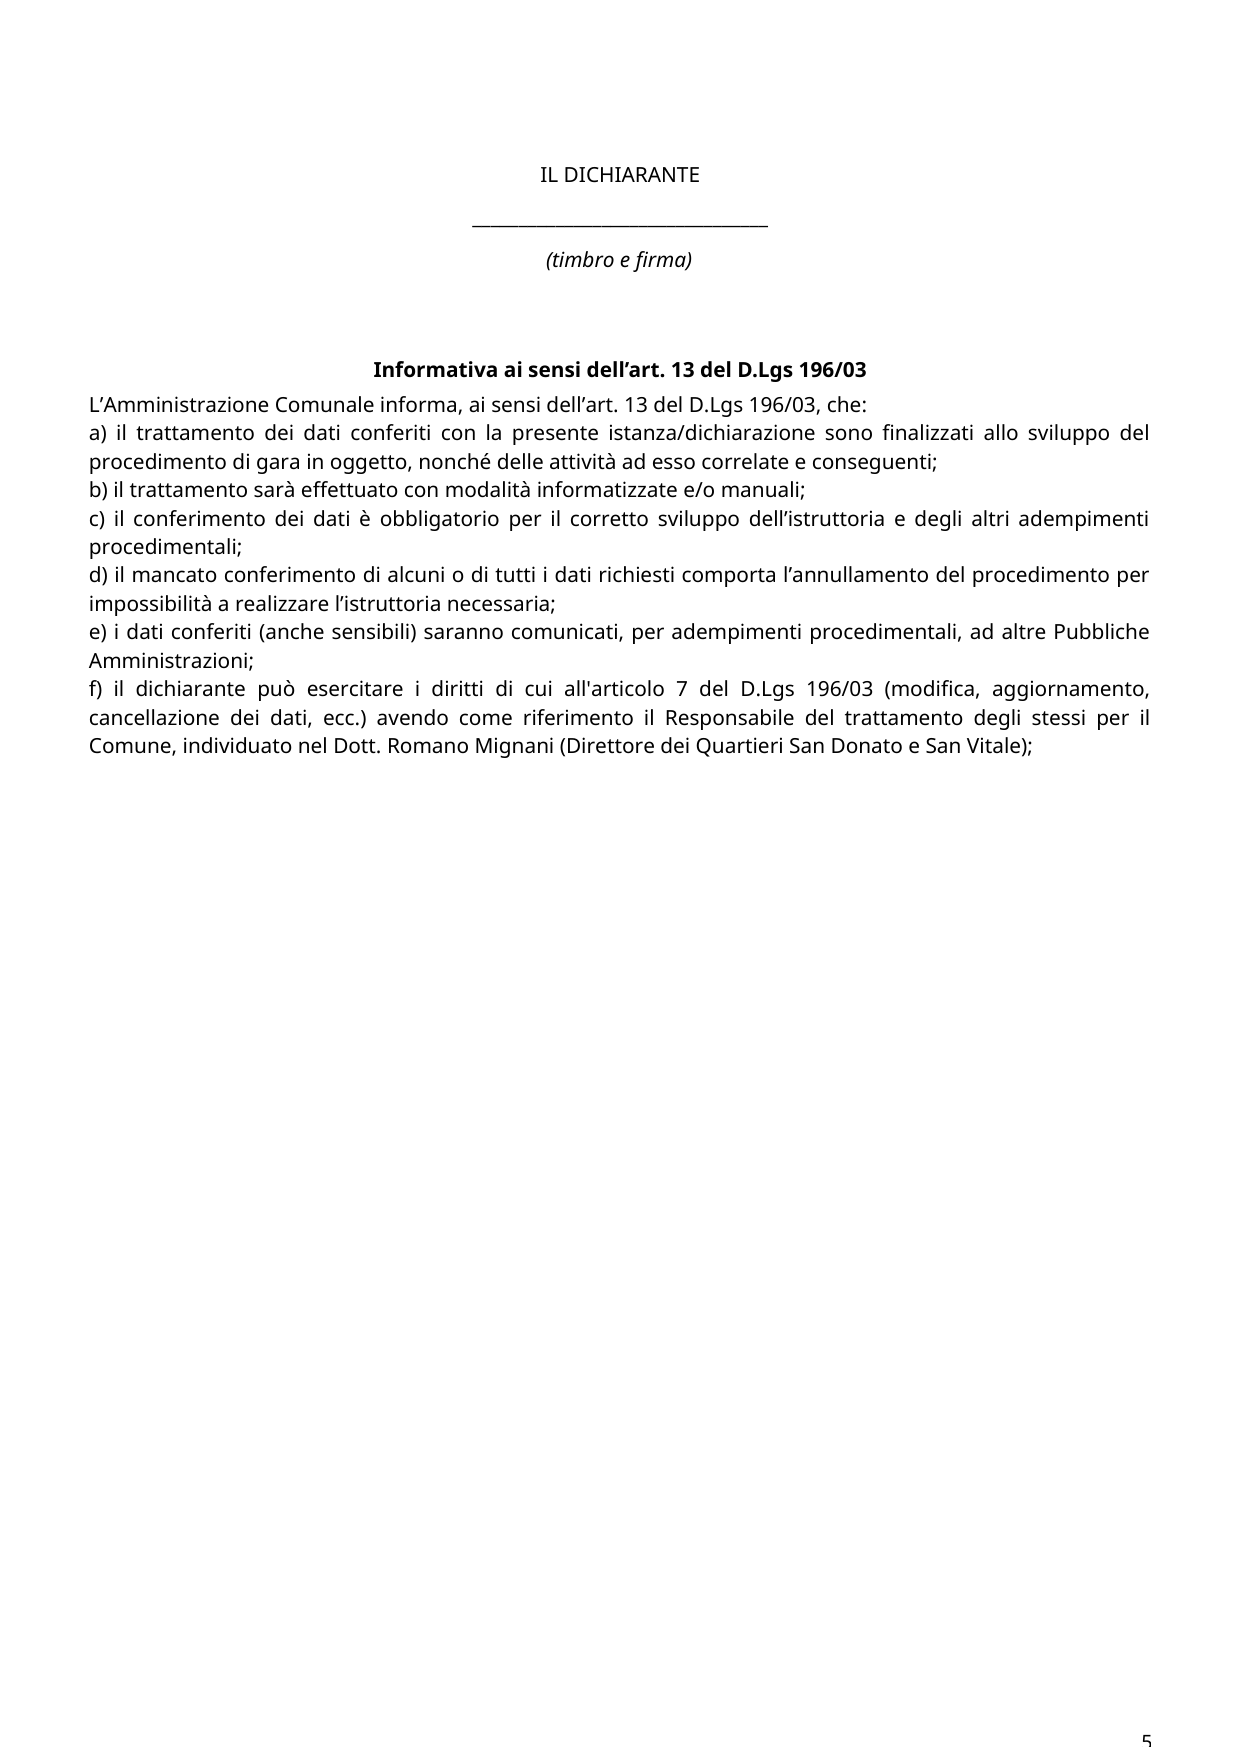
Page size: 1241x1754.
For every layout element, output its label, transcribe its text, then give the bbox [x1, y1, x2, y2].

text c) il conferimento dei dati è obbligatorio per il corretto sviluppo dell’istruttoria e degli altri adempimenti procedimentali; [89, 504, 1152, 561]
text a) il trattamento dei dati conferiti con la presente istanza/dichiarazione sono finalizzati allo sviluppo del procedimento di gara in oggetto, nonché delle attività ad esso correlate e conseguenti; [89, 418, 1152, 475]
text f) il dichiarante può esercitare i diritti di cui all'articolo 7 del D.Lgs 196/03 (modifica, aggiornamento, cancellazione dei dati, ecc.) avendo come riferimento il Responsabile del trattamento degli stessi per il Comune, individuato nel Dott. Romano Mignani (Direttore dei Quartieri San Donato e San Vitale); [89, 674, 1152, 759]
text ________________________________ [89, 202, 1152, 231]
text IL DICHIARANTE [89, 160, 1152, 188]
text e) i dati conferiti (anche sensibili) saranno comunicati, per adempimenti procedimentali, ad altre Pubbliche Amministrazioni; [89, 617, 1152, 674]
text (timbro e firma) [89, 245, 1152, 273]
text b) il trattamento sarà effettuato con modalità informatizzate e/o manuali; [89, 475, 1152, 504]
text L’Amministrazione Comunale informa, ai sensi dell’art. 13 del D.Lgs 196/03, che: [89, 390, 1152, 418]
subtitle Informativa ai sensi dell’art. 13 del D.Lgs 196/03 [89, 355, 1152, 384]
text d) il mancato conferimento di alcuni o di tutti i dati richiesti comporta l’annullamento del procedimento per impossibilità a realizzare l’istruttoria necessaria; [89, 561, 1152, 617]
